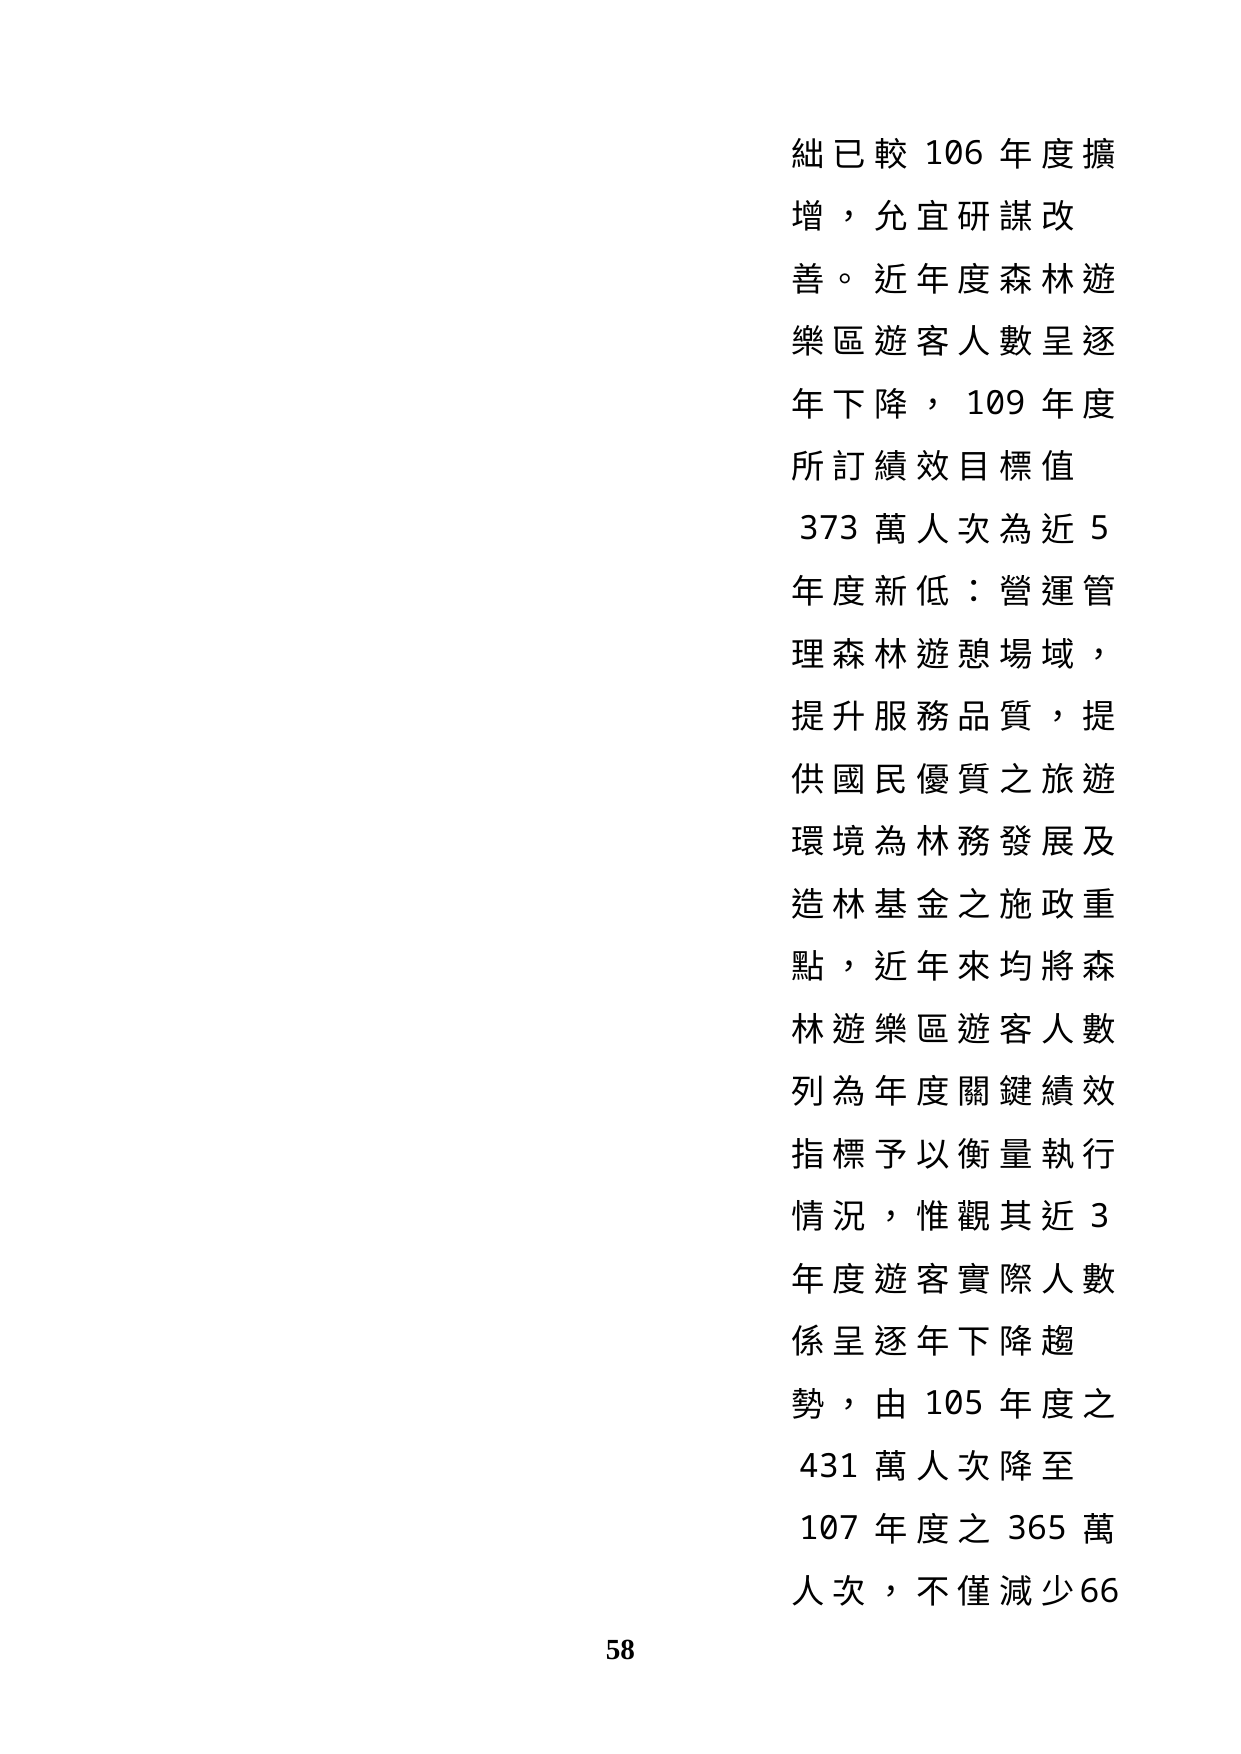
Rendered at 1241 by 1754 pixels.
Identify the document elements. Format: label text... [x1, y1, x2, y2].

list 絀已較106年度擴增，允宜研謀改善。近年度森林遊樂區遊客人數呈逐年下降，109年度所訂績效目標值373萬人次為近5年度新低：營運管理森林遊憩場域，提升服務品質，提供國民優質之旅遊環境為林務發展及造林基金之施政重點，近年來均將森林遊樂區遊客人數列為年度關鍵績效指標予以衡量執行情況，惟觀其近3年度遊客實際人數係呈逐年下降趨勢，由105年度之431萬人次降至107年度之365萬人次，不僅減少66 [684, 110, 1120, 1610]
